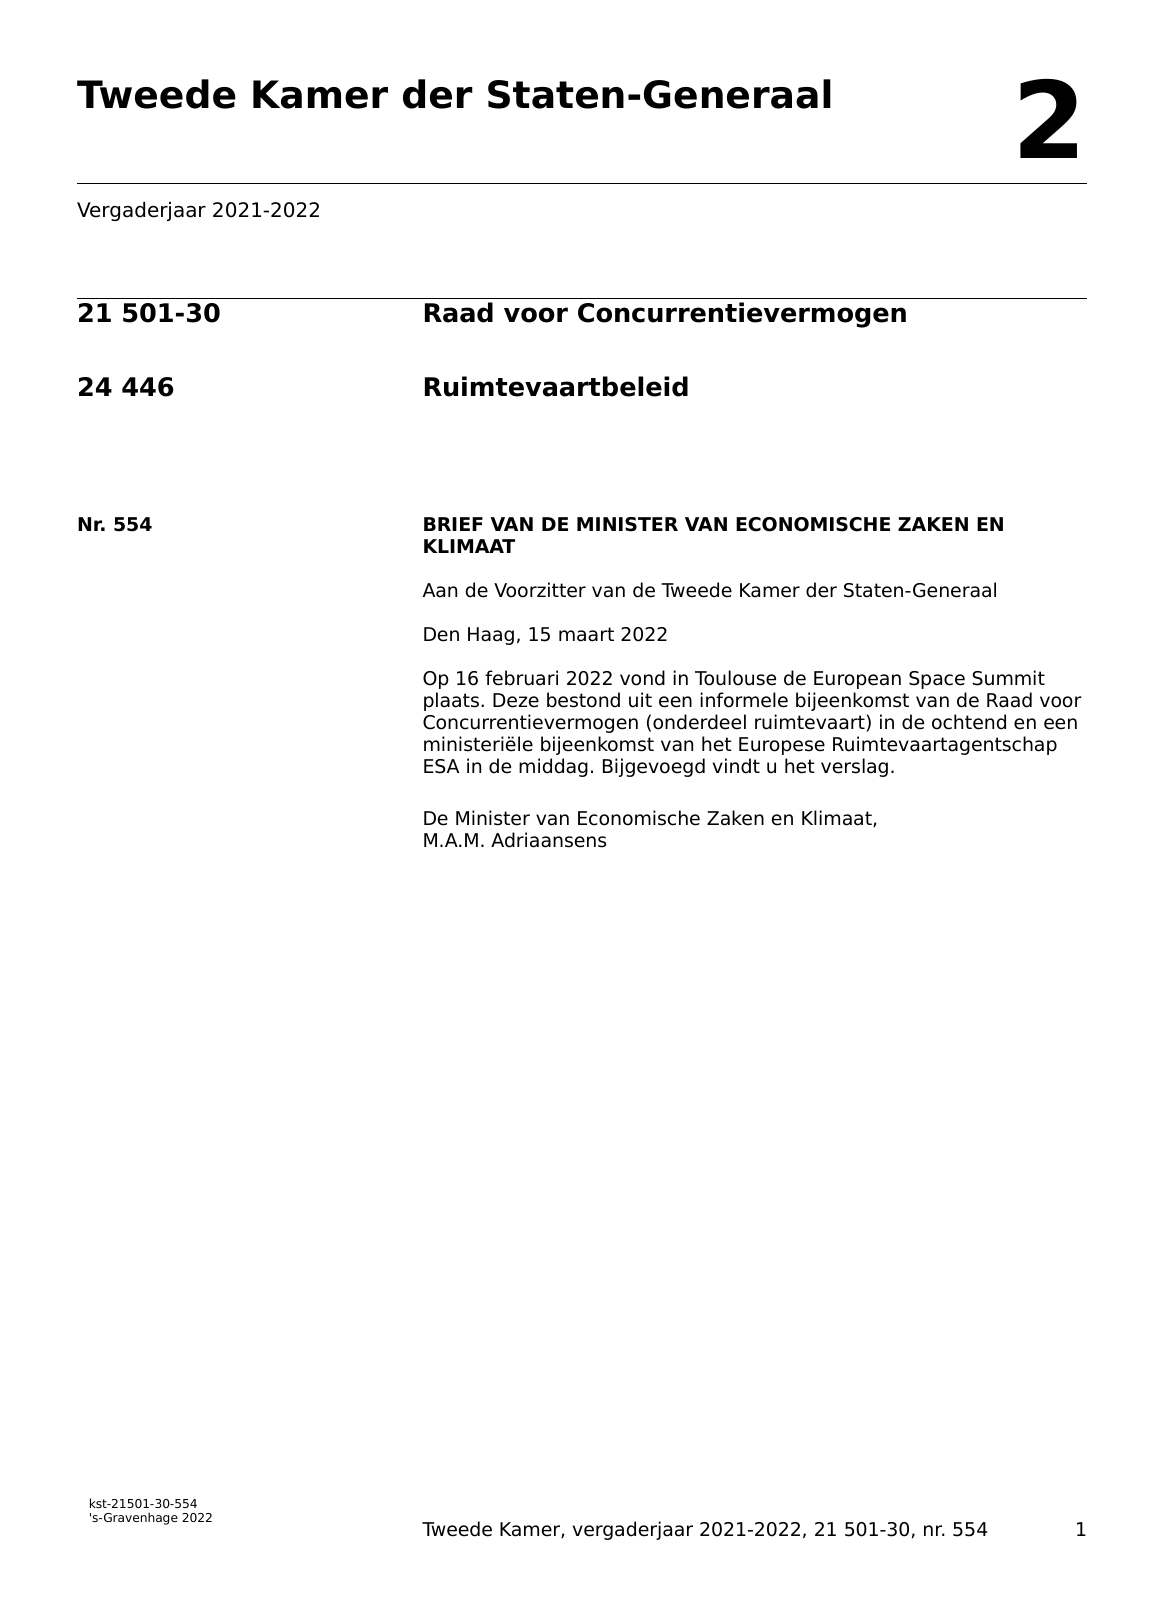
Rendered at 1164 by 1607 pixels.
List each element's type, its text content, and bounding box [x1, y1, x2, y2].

text Aan de Voorzitter van de Tweede Kamer der Staten-Generaal [422, 580, 1087, 602]
table_cell Vergaderjaar 2021-2022 [77, 184, 1087, 298]
text De Minister van Economische Zaken en Klimaat, M.A.M. Adriaansens [422, 808, 1087, 852]
text 's-Gravenhage 2022 [88, 1511, 323, 1525]
subtitle Nr. 554 BRIEF VAN DE MINISTER VAN ECONOMISCHE ZAKEN EN KLIMAAT [77, 514, 1087, 558]
text kst-21501-30-554 [88, 1497, 323, 1511]
subtitle 21 501-30 Raad voor Concurrentievermogen [77, 299, 1087, 329]
text Op 16 februari 2022 vond in Toulouse de European Space Summit plaats. Deze bestond uit een informele bijeenkomst van de Raad voor Concurrentievermogen (onderdeel ruimtevaart) in de ochtend en een ministeriële bijeenkomst van het Europese Ruimtevaartagentschap ESA in de middag. Bijgevoegd vindt u het verslag. [422, 668, 1087, 778]
table_header Tweede Kamer der Staten-Generaal [77, 59, 886, 183]
table_header 2 [886, 59, 1087, 183]
text Den Haag, 15 maart 2022 [422, 624, 1087, 646]
subtitle 24 446 Ruimtevaartbeleid [77, 373, 1087, 403]
